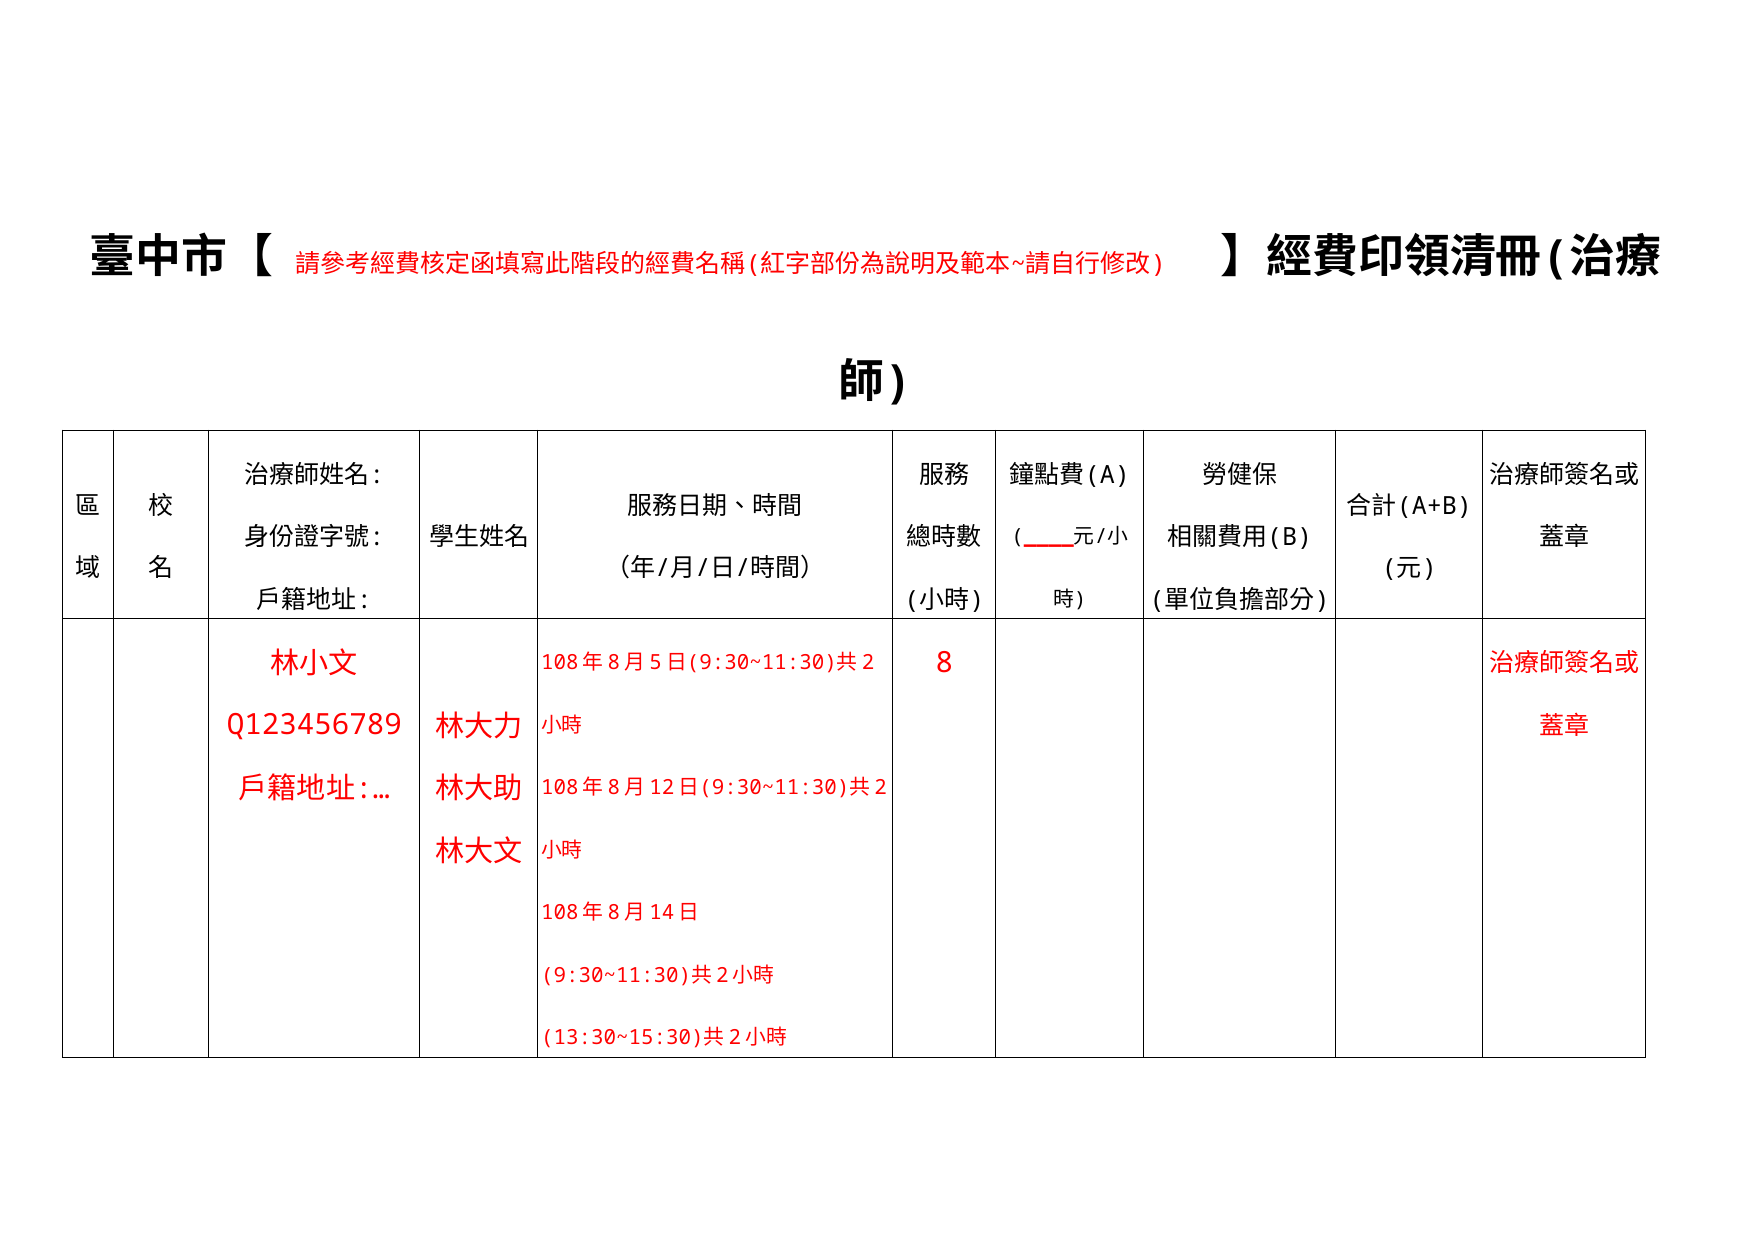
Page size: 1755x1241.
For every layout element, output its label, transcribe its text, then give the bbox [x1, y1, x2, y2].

table_cell [1144, 619, 1335, 1057]
table_cell [996, 619, 1143, 1057]
text 臺中市【 請參考經費核定函填寫此階段的經費名稱(紅字部份為說明及範本~請自行修改) 】經費印領清冊(治療師) [62, 179, 1687, 429]
table_cell [63, 619, 113, 1057]
table_header 服務 總時數 (小時) [893, 431, 995, 618]
table_header 合計(A+B) (元) [1336, 431, 1482, 618]
table_header 鐘點費(A) (____元/小時) [996, 431, 1143, 618]
table_header 校 名 [114, 431, 208, 618]
table_header 區域 [63, 431, 113, 618]
table_header 學生姓名 [420, 431, 537, 618]
table_cell 林大力 林大助 林大文 [420, 619, 537, 1057]
table_header 服務日期、時間 （年/月/日/時間） [538, 431, 892, 618]
table_cell [114, 619, 208, 1057]
table_header 勞健保 相關費用(B) (單位負擔部分) [1144, 431, 1335, 618]
table_cell 108年8月5日(9:30~11:30)共2小時 108年8月12日(9:30~11:30)共2小時 108年8月14日 (9:30~11:30)共2小時 (13:30~15:30)共2小時 [538, 619, 892, 1057]
table_cell 8 [893, 619, 995, 1057]
table_cell 林小文 Q123456789 戶籍地址:… [209, 619, 419, 1057]
table_header 治療師簽名或蓋章 [1483, 431, 1645, 618]
table_cell 治療師簽名或蓋章 [1483, 619, 1645, 1057]
table_header 治療師姓名: 身份證字號: 戶籍地址: [209, 431, 419, 618]
table_cell [1336, 619, 1482, 1057]
